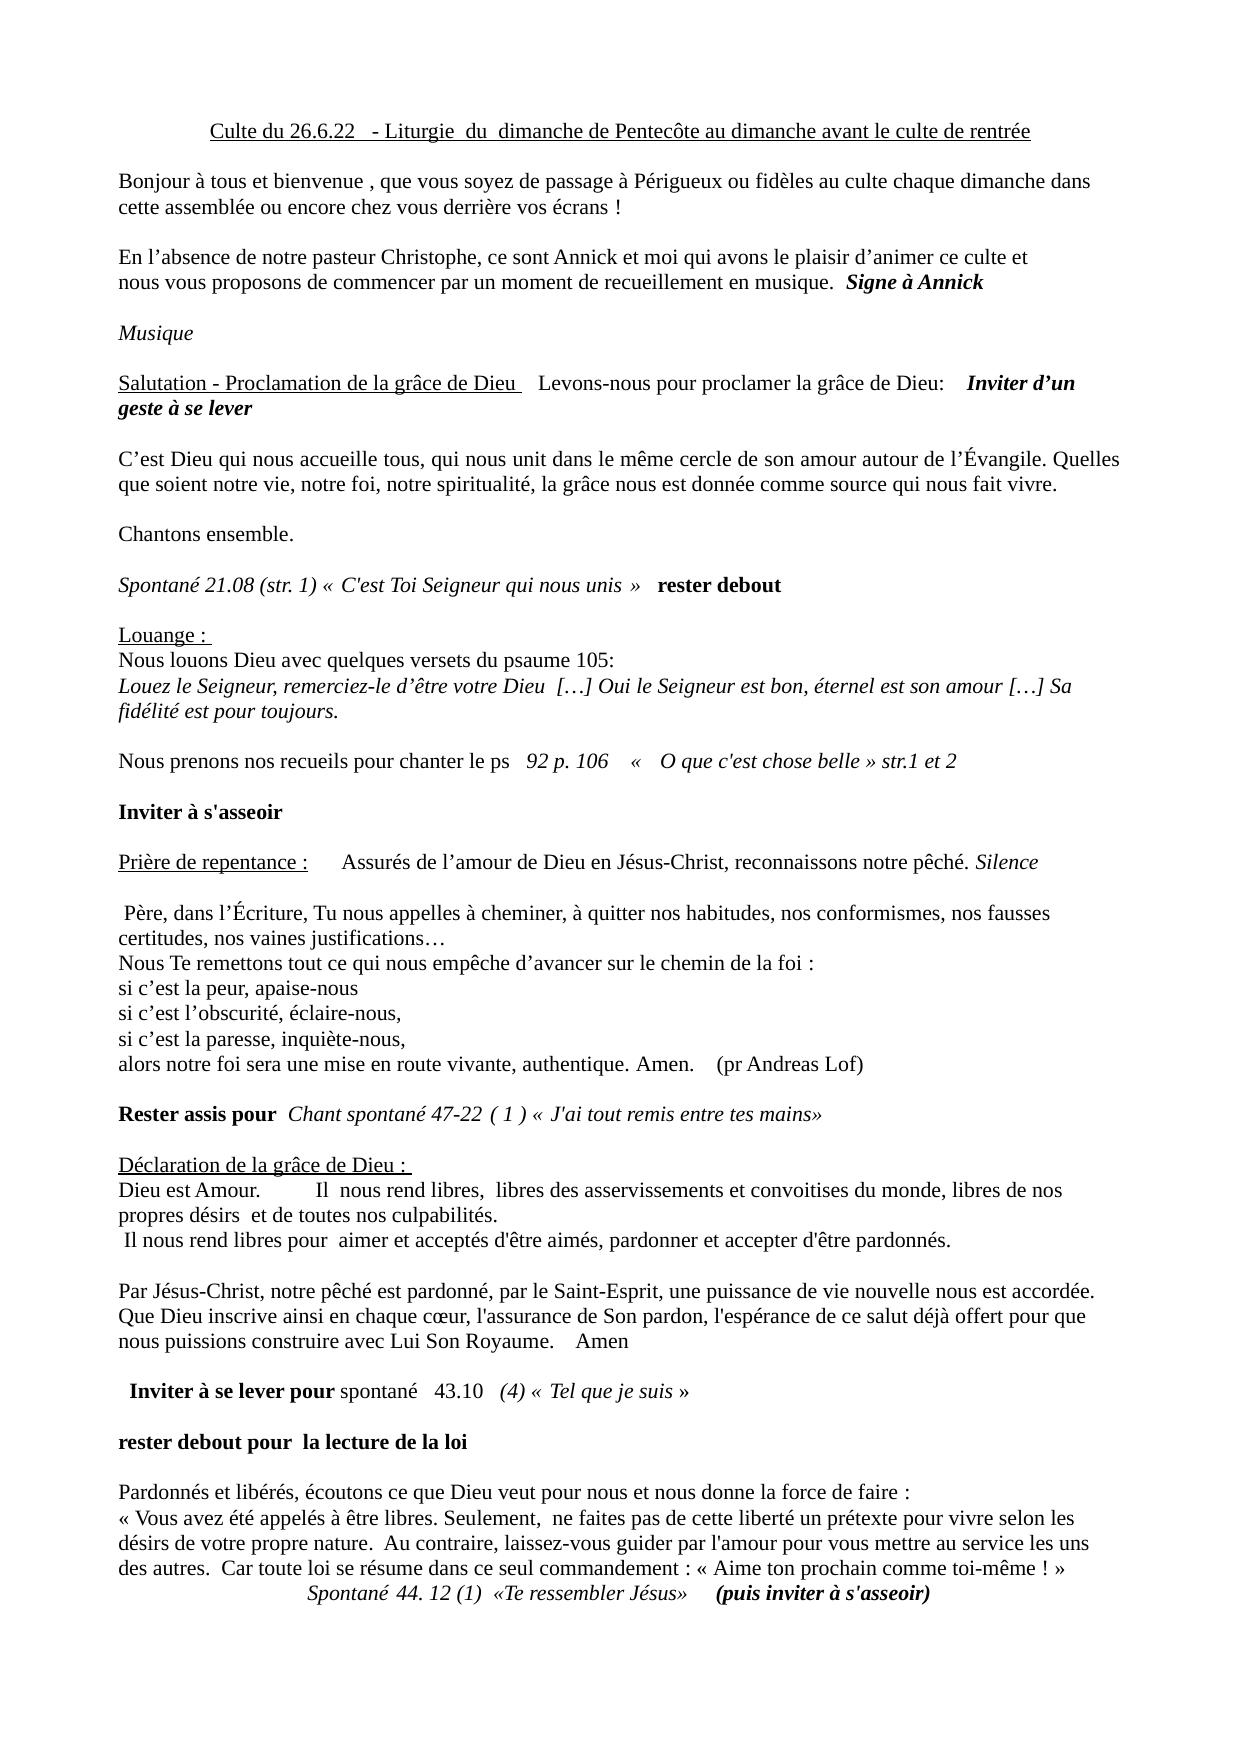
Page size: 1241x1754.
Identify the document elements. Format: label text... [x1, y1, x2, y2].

text Il nous rend libres pour aimer et acceptés d'être aimés, pardonner et accepter d'être pardonnés. [118, 1227, 1122, 1252]
text si c’est la paresse, inquiète-nous, [118, 1026, 1122, 1051]
text alors notre foi sera une mise en route vivante, authentique. Amen. (pr Andreas Lof) [118, 1051, 1122, 1076]
text Chantons ensemble. [118, 521, 1122, 547]
text Rester assis pour Chant spontané 47-22 ( 1 ) « J'ai tout remis entre tes mains» [118, 1101, 1122, 1126]
text Nous prenons nos recueils pour chanter le ps 92 p. 106 « O que c'est chose belle » str.1 et 2 [118, 748, 1122, 773]
text rester debout pour la lecture de la loi [118, 1429, 1122, 1454]
text Par Jésus-Christ, notre pêché est pardonné, par le Saint-Esprit, une puissance de vie nouvelle nous est accordée. [118, 1278, 1122, 1303]
text En l’absence de notre pasteur Christophe, ce sont Annick et moi qui avons le plaisir d’animer ce culte et [118, 244, 1122, 269]
text Que Dieu inscrive ainsi en chaque cœur, l'assurance de Son pardon, l'espérance de ce salut déjà offert pour que nous puissions construire avec Lui Son Royaume. Amen [118, 1303, 1122, 1353]
text Inviter à s'asseoir [118, 799, 1122, 824]
text Spontané 21.08 (str. 1) « C'est Toi Seigneur qui nous unis » rester debout [118, 572, 1122, 597]
text Nous Te remettons tout ce qui nous empêche d’avancer sur le chemin de la foi : [118, 950, 1122, 975]
text Déclaration de la grâce de Dieu : [118, 1152, 1122, 1177]
text Bonjour à tous et bienvenue , que vous soyez de passage à Périgueux ou fidèles au culte chaque dimanche dans cette assemblée ou encore chez vous derrière vos écrans ! [118, 168, 1122, 219]
text nous vous proposons de commencer par un moment de recueillement en musique. Signe à Annick [118, 269, 1122, 294]
text Dieu est Amour. Il nous rend libres, libres des asservissements et convoitises du monde, libres de nos propres désirs et de toutes nos culpabilités. [118, 1177, 1122, 1227]
text Louange : [118, 622, 1122, 647]
text Père, dans l’Écriture, Tu nous appelles à cheminer, à quitter nos habitudes, nos conformismes, nos fausses certitudes, nos vaines justifications… [118, 899, 1122, 950]
text Louez le Seigneur, remerciez-le d’être votre Dieu […] Oui le Seigneur est bon, éternel est son amour […] Sa fidélité est pour toujours. [118, 673, 1122, 723]
text Inviter à se lever pour spontané 43.10 (4) « Tel que je suis » [118, 1378, 1122, 1404]
text si c’est la peur, apaise-nous [118, 975, 1122, 1000]
text Spontané 44. 12 (1) «Te ressembler Jésus» (puis inviter à s'asseoir) [118, 1580, 1122, 1605]
text C’est Dieu qui nous accueille tous, qui nous unit dans le même cercle de son amour autour de l’Évangile. Quelles que soient notre vie, notre foi, notre spiritualité, la grâce nous est donnée comme source qui nous fait vivre. [118, 446, 1122, 496]
text Pardonnés et libérés, écoutons ce que Dieu veut pour nous et nous donne la force de faire : « Vous avez été appelés à être libres. Seulement, ne faites pas de cette liberté un prétexte pour vivre selon les désirs de votre propre nature. Au contraire, laissez-vous guider par l'amour pour vous mettre au service les uns des autres. Car toute loi se résume dans ce seul commandement : « Aime ton prochain comme toi-même ! » [118, 1479, 1122, 1580]
text si c’est l’obscurité, éclaire-nous, [118, 1000, 1122, 1026]
text Musique [118, 320, 1122, 345]
text Salutation - Proclamation de la grâce de Dieu Levons-nous pour proclamer la grâce de Dieu: Inviter d’un geste à se lever [118, 370, 1122, 421]
text Culte du 26.6.22 - Liturgie du dimanche de Pentecôte au dimanche avant le culte de rentrée [118, 118, 1122, 143]
text Nous louons Dieu avec quelques versets du psaume 105: [118, 647, 1122, 673]
text Prière de repentance : Assurés de l’amour de Dieu en Jésus-Christ, reconnaissons notre pêché. Silence [118, 849, 1122, 874]
